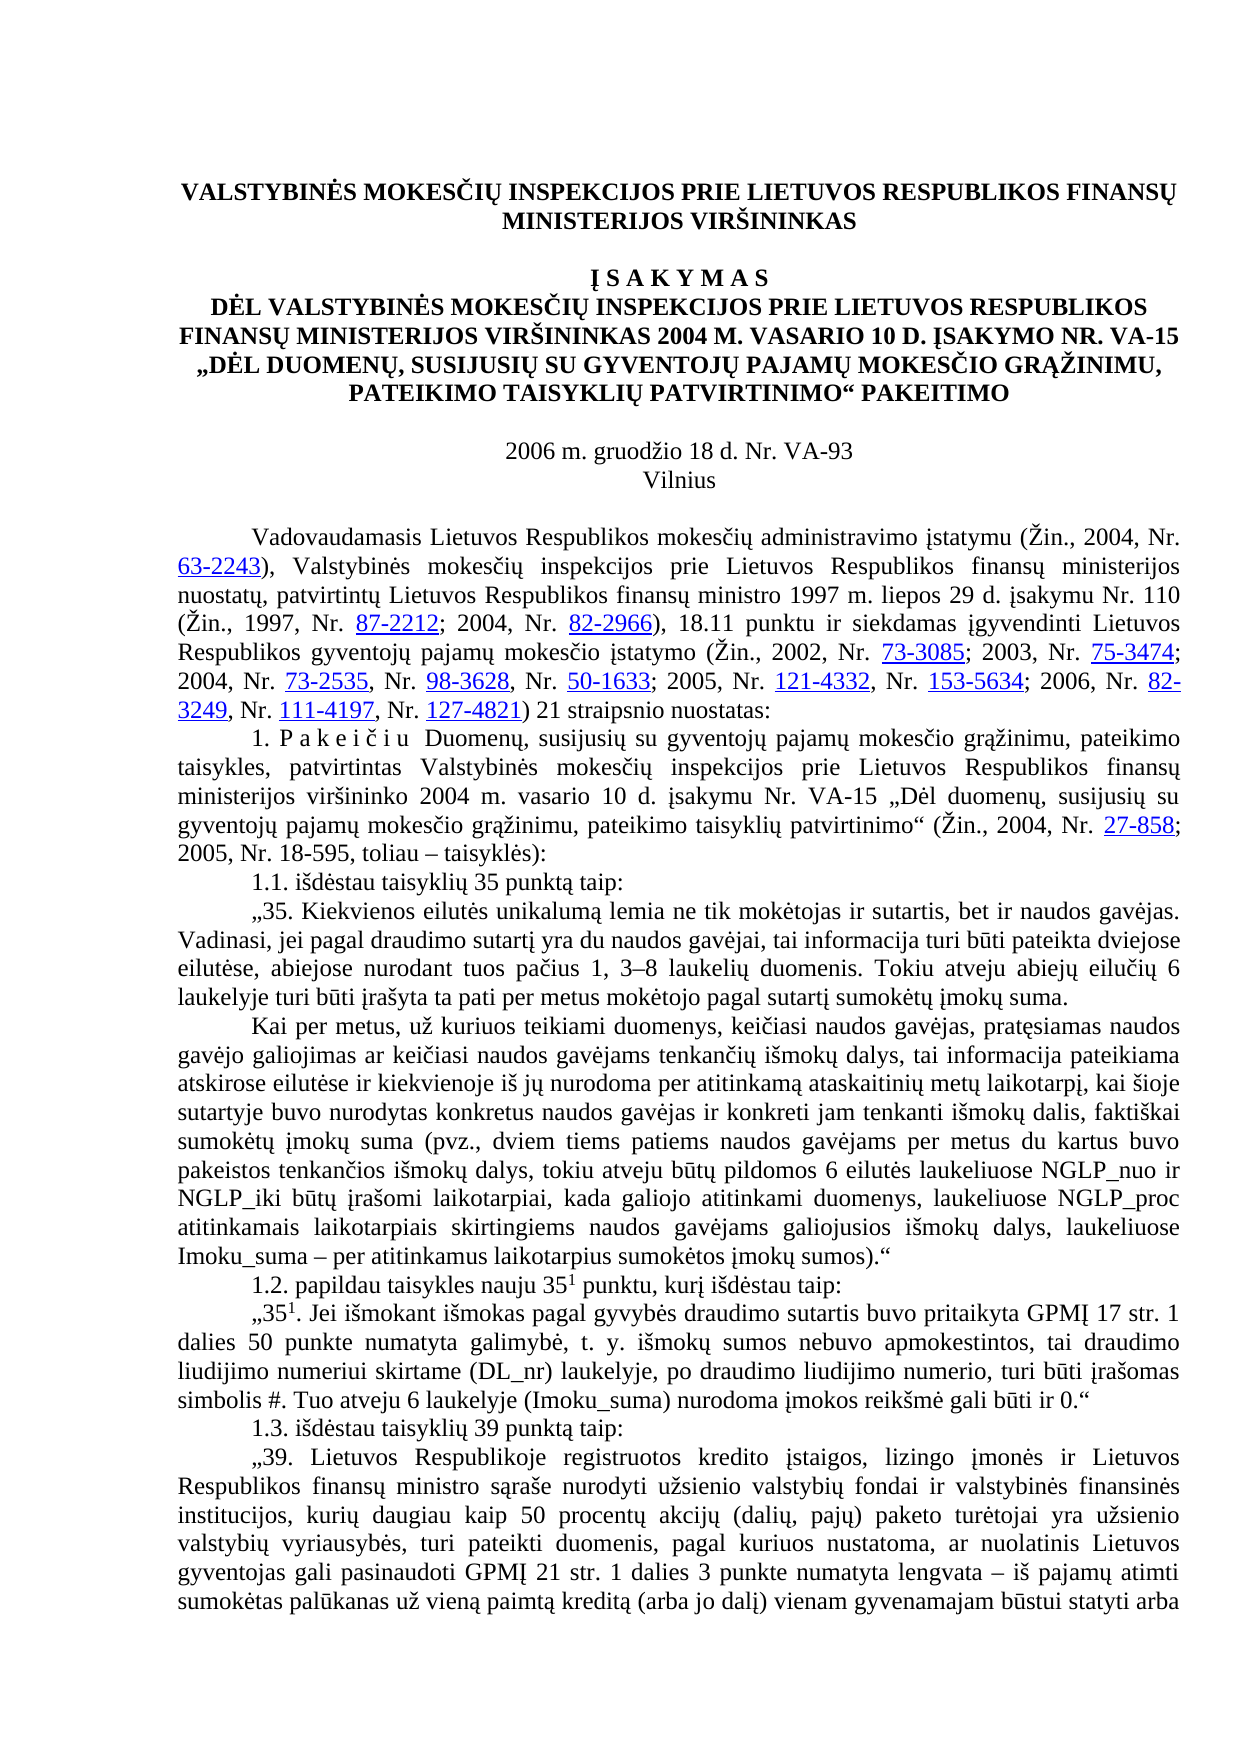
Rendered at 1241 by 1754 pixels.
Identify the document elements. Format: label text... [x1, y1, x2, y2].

text Į S A K Y M A S [177, 263, 1181, 292]
text DĖL VALSTYBINĖS MOKESČIŲ INSPEKCIJOS PRIE LIETUVOS RESPUBLIKOS FINANSŲ MINISTERIJOS VIRŠININKAS 2004 M. VASARIO 10 D. ĮSAKYMO NR. VA-15 „DĖL DUOMENŲ, SUSIJUSIŲ SU GYVENTOJŲ PAJAMŲ MOKESČIO GRĄŽINIMU, PATEIKIMO TAISYKLIŲ PATVIRTINIMO“ PAKEITIMO [177, 292, 1181, 407]
text „35. Kiekvienos eilutės unikalumą lemia ne tik mokėtojas ir sutartis, bet ir naudos gavėjas. Vadinasi, jei pagal draudimo sutartį yra du naudos gavėjai, tai informacija turi būti pateikta dviejose eilutėse, abiejose nurodant tuos pačius 1, 3–8 laukelių duomenis. Tokiu atveju abiejų eilučių 6 laukelyje turi būti įrašyta ta pati per metus mokėtojo pagal sutartį sumokėtų įmokų suma. [177, 896, 1181, 1011]
text VALSTYBINĖS MOKESČIŲ INSPEKCIJOS PRIE LIETUVOS RESPUBLIKOS FINANSŲ MINISTERIJOS VIRŠININKAS [177, 177, 1181, 235]
text Vadovaudamasis Lietuvos Respublikos mokesčių administravimo įstatymu (Žin., 2004, Nr. 63-2243), Valstybinės mokesčių inspekcijos prie Lietuvos Respublikos finansų ministerijos nuostatų, patvirtintų Lietuvos Respublikos finansų ministro 1997 m. liepos 29 d. įsakymu Nr. 110 (Žin., 1997, Nr. 87-2212; 2004, Nr. 82-2966), 18.11 punktu ir siekdamas įgyvendinti Lietuvos Respublikos gyventojų pajamų mokesčio įstatymo (Žin., 2002, Nr. 73-3085; 2003, Nr. 75-3474; 2004, Nr. 73-2535, Nr. 98-3628, Nr. 50-1633; 2005, Nr. 121-4332, Nr. 153-5634; 2006, Nr. 82-3249, Nr. 111-4197, Nr. 127-4821) 21 straipsnio nuostatas: [177, 522, 1181, 723]
text Kai per metus, už kuriuos teikiami duomenys, keičiasi naudos gavėjas, pratęsiamas naudos gavėjo galiojimas ar keičiasi naudos gavėjams tenkančių išmokų dalys, tai informacija pateikiama atskirose eilutėse ir kiekvienoje iš jų nurodoma per atitinkamą ataskaitinių metų laikotarpį, kai šioje sutartyje buvo nurodytas konkretus naudos gavėjas ir konkreti jam tenkanti išmokų dalis, faktiškai sumokėtų įmokų suma (pvz., dviem tiems patiems naudos gavėjams per metus du kartus buvo pakeistos tenkančios išmokų dalys, tokiu atveju būtų pildomos 6 eilutės laukeliuose NGLP_nuo ir NGLP_iki būtų įrašomi laikotarpiai, kada galiojo atitinkami duomenys, laukeliuose NGLP_proc atitinkamais laikotarpiais skirtingiems naudos gavėjams galiojusios išmokų dalys, laukeliuose Imoku_suma – per atitinkamus laikotarpius sumokėtos įmokų sumos).“ [177, 1011, 1181, 1270]
text 1.2. papildau taisykles nauju 351 punktu, kurį išdėstau taip: [177, 1270, 1181, 1298]
text „39. Lietuvos Respublikoje registruotos kredito įstaigos, lizingo įmonės ir Lietuvos Respublikos finansų ministro sąraše nurodyti užsienio valstybių fondai ir valstybinės finansinės institucijos, kurių daugiau kaip 50 procentų akcijų (dalių, pajų) paketo turėtojai yra užsienio valstybių vyriausybės, turi pateikti duomenis, pagal kuriuos nustatoma, ar nuolatinis Lietuvos gyventojas gali pasinaudoti GPMĮ 21 str. 1 dalies 3 punkte numatyta lengvata – iš pajamų atimti sumokėtas palūkanas už vieną paimtą kreditą (arba jo dalį) vienam gyvenamajam būstui statyti arba [177, 1442, 1181, 1615]
text 1.1. išdėstau taisyklių 35 punktą taip: [177, 867, 1181, 896]
text Vilnius [177, 465, 1181, 493]
text 1.3. išdėstau taisyklių 39 punktą taip: [177, 1413, 1181, 1442]
text 1. Pakeičiu Duomenų, susijusių su gyventojų pajamų mokesčio grąžinimu, pateikimo taisykles, patvirtintas Valstybinės mokesčių inspekcijos prie Lietuvos Respublikos finansų ministerijos viršininko 2004 m. vasario 10 d. įsakymu Nr. VA-15 „Dėl duomenų, susijusių su gyventojų pajamų mokesčio grąžinimu, pateikimo taisyklių patvirtinimo“ (Žin., 2004, Nr. 27-858; 2005, Nr. 18-595, toliau – taisyklės): [177, 723, 1181, 867]
text „351. Jei išmokant išmokas pagal gyvybės draudimo sutartis buvo pritaikyta GPMĮ 17 str. 1 dalies 50 punkte numatyta galimybė, t. y. išmokų sumos nebuvo apmokestintos, tai draudimo liudijimo numeriui skirtame (DL_nr) laukelyje, po draudimo liudijimo numerio, turi būti įrašomas simbolis #. Tuo atveju 6 laukelyje (Imoku_suma) nurodoma įmokos reikšmė gali būti ir 0.“ [177, 1298, 1181, 1413]
text 2006 m. gruodžio 18 d. Nr. VA-93 [177, 436, 1181, 465]
